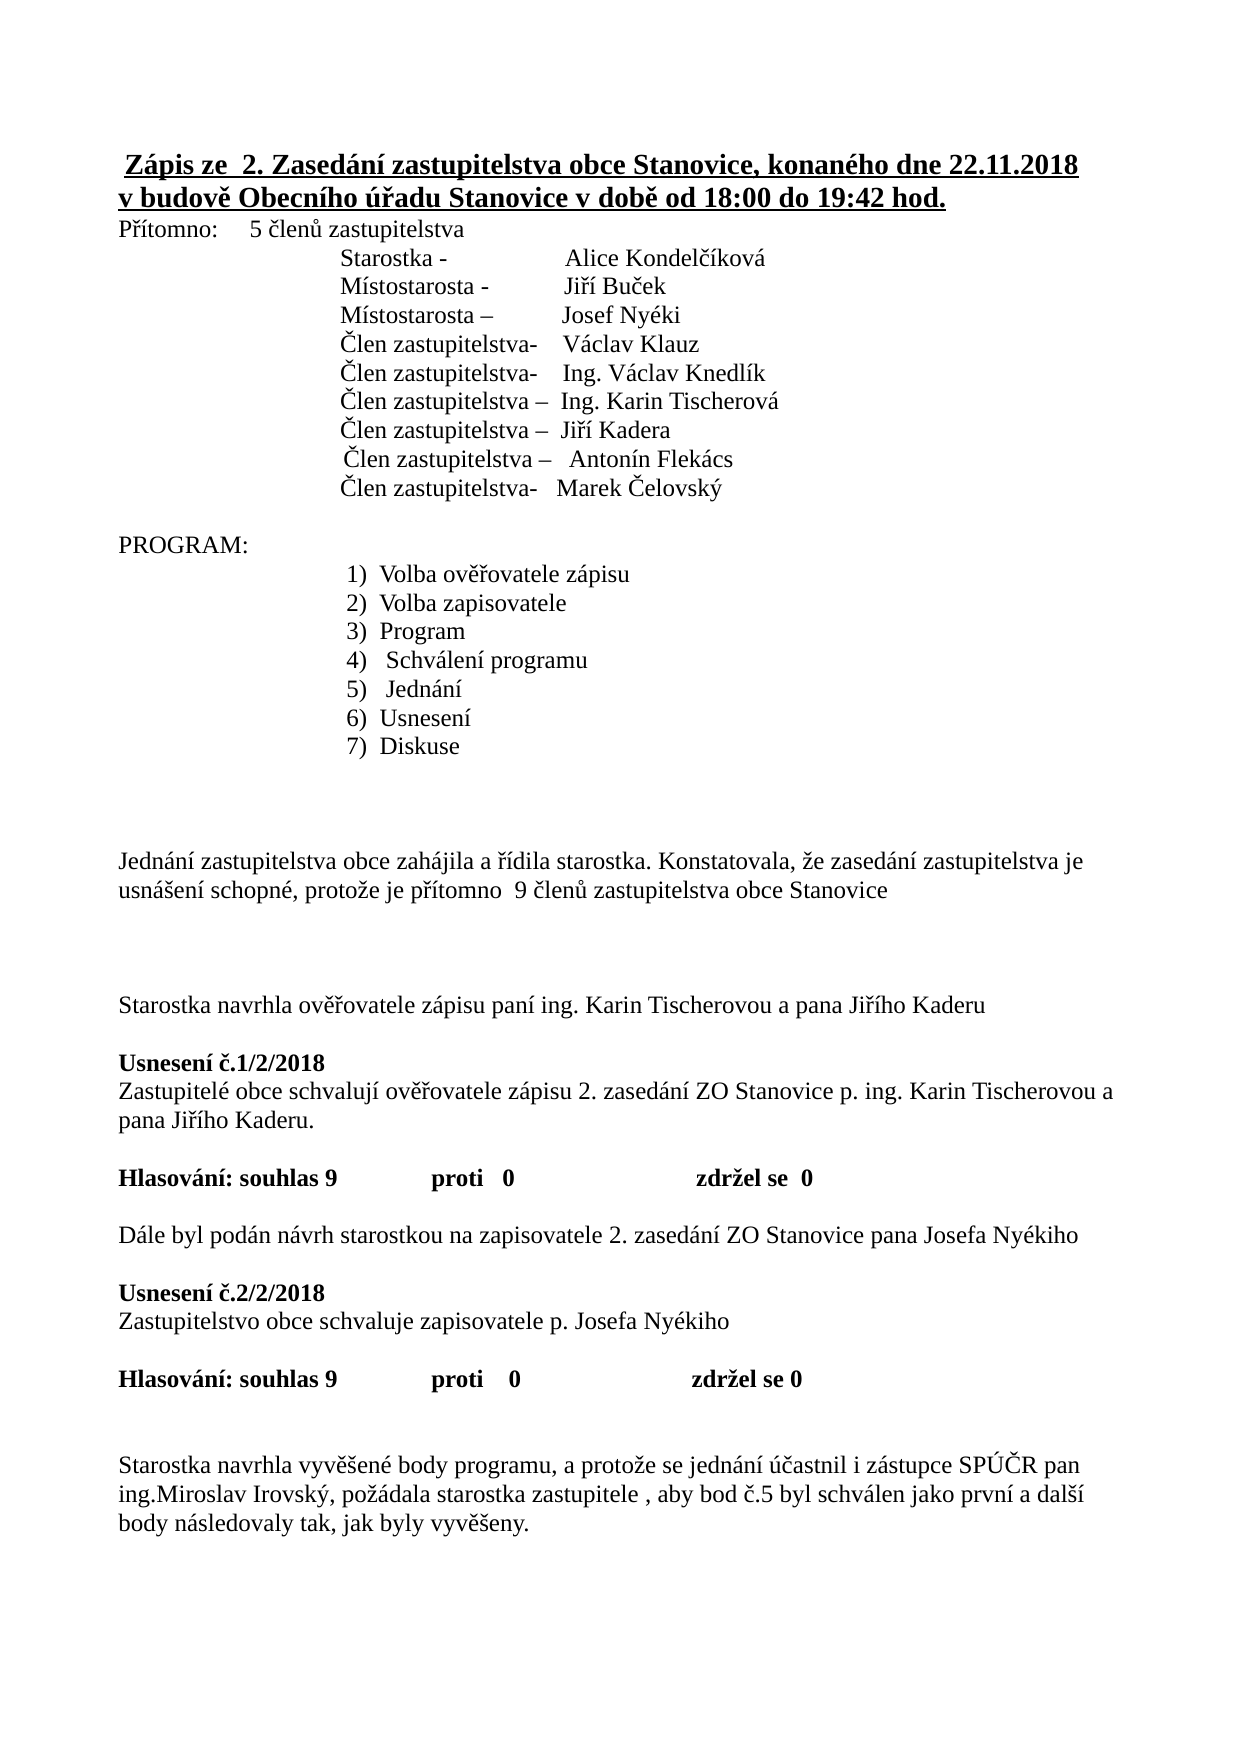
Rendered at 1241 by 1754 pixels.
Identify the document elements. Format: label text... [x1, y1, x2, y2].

text Místostarosta - Jiří Buček [118, 271, 1122, 300]
text Usnesení č.1/2/2018 [118, 1048, 1122, 1076]
text Jednání zastupitelstva obce zahájila a řídila starostka. Konstatovala, že zasedání zastupitelstva je usnášení schopné, protože je přítomno 9 členů zastupitelstva obce Stanovice [118, 846, 1122, 904]
text Zápis ze 2. Zasedání zastupitelstva obce Stanovice, konaného dne 22.11.2018 [118, 147, 1122, 180]
text 7) Diskuse [118, 731, 1122, 760]
text v budově Obecního úřadu Stanovice v době od 18:00 do 19:42 hod. [118, 180, 1122, 214]
text Člen zastupitelstva – Jiří Kadera [118, 415, 1122, 444]
text Přítomno: 5 členů zastupitelstva [118, 214, 1122, 243]
text Člen zastupitelstva- Václav Klauz [118, 329, 1122, 358]
text 2) Volba zapisovatele [118, 588, 1122, 616]
text Usnesení č.2/2/2018 [118, 1278, 1122, 1306]
text Starostka - Alice Kondelčíková [118, 243, 1122, 271]
text 1) Volba ověřovatele zápisu [118, 559, 1122, 588]
text 5) Jednání [118, 674, 1122, 703]
text Starostka navrhla ověřovatele zápisu paní ing. Karin Tischerovou a pana Jiřího Kaderu [118, 990, 1122, 1019]
text Zastupitelstvo obce schvaluje zapisovatele p. Josefa Nyékiho [118, 1306, 1122, 1335]
text 3) Program [118, 616, 1122, 645]
text 4) Schválení programu [118, 645, 1122, 674]
text 6) Usnesení [118, 703, 1122, 731]
text Místostarosta – Josef Nyéki [118, 300, 1122, 329]
text PROGRAM: [118, 530, 1122, 559]
text Hlasování: souhlas 9 proti 0 zdržel se 0 [118, 1163, 1122, 1191]
text Člen zastupitelstva- Ing. Václav Knedlík [118, 358, 1122, 386]
text Zastupitelé obce schvalují ověřovatele zápisu 2. zasedání ZO Stanovice p. ing. Karin Tischerovou a pana Jiřího Kaderu. [118, 1076, 1122, 1134]
text Starostka navrhla vyvěšené body programu, a protože se jednání účastnil i zástupce SPÚČR pan ing.Miroslav Irovský, požádala starostka zastupitele , aby bod č.5 byl schválen jako první a další body následovaly tak, jak byly vyvěšeny. [118, 1450, 1122, 1536]
text Hlasování: souhlas 9 proti 0 zdržel se 0 [118, 1364, 1122, 1393]
text Člen zastupitelstva – Ing. Karin Tischerová [118, 386, 1122, 415]
text Člen zastupitelstva- Marek Čelovský [118, 473, 1122, 501]
text Člen zastupitelstva – Antonín Flekács [118, 444, 1122, 473]
text Dále byl podán návrh starostkou na zapisovatele 2. zasedání ZO Stanovice pana Josefa Nyékiho [118, 1220, 1122, 1249]
